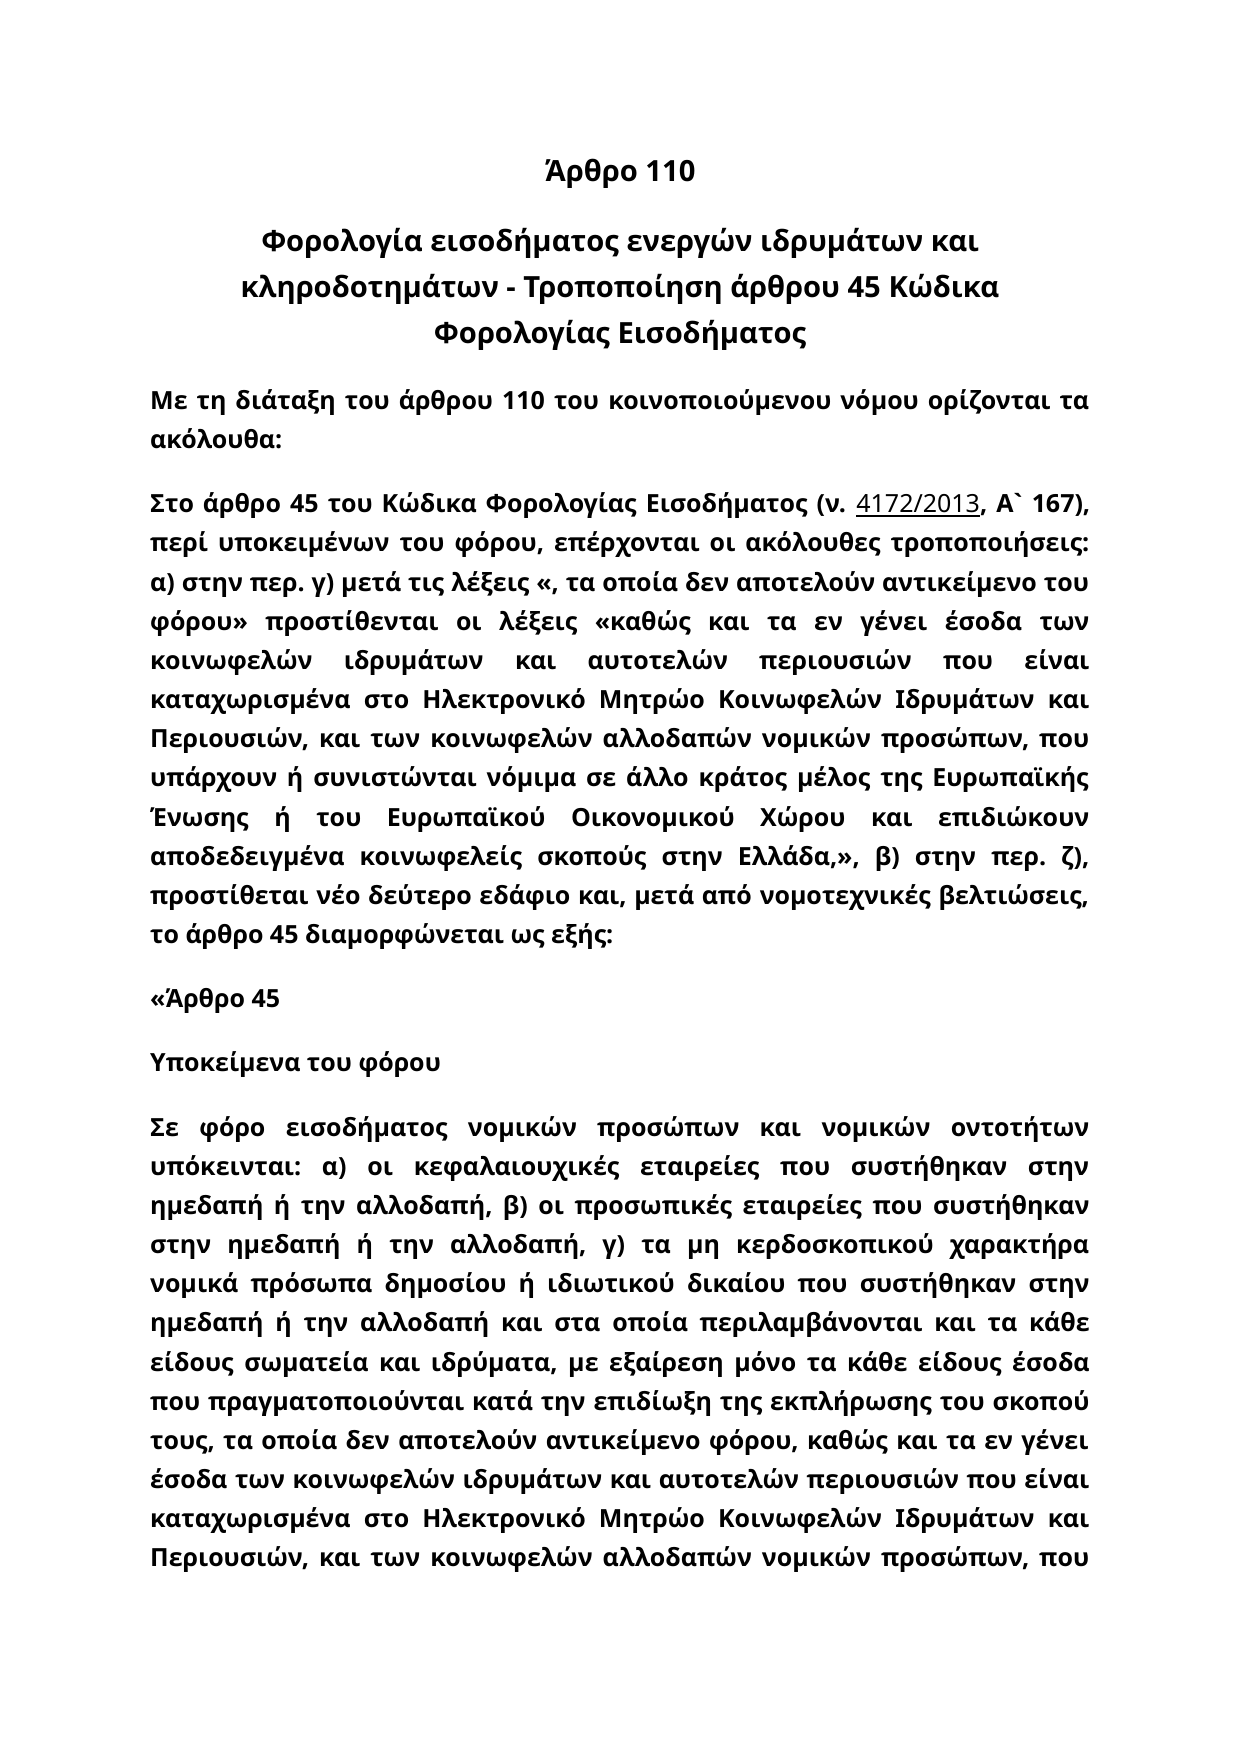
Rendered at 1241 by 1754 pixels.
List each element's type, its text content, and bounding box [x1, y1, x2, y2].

text Σε φόρο εισοδήματος νομικών προσώπων και νομικών οντοτήτων υπόκεινται: α) οι κεφαλαιουχικές εταιρείες που συστήθηκαν στην ημεδαπή ή την αλλοδαπή, β) οι προσωπικές εταιρείες που συστήθηκαν στην ημεδαπή ή την αλλοδαπή, γ) τα μη κερδοσκοπικού χαρακτήρα νομικά πρόσωπα δημοσίου ή ιδιωτικού δικαίου που συστήθηκαν στην ημεδαπή ή την αλλοδαπή και στα οποία περιλαμβάνονται και τα κάθε είδους σωματεία και ιδρύματα, με εξαίρεση μόνο τα κάθε είδους έσοδα που πραγματοποιούνται κατά την επιδίωξη της εκπλήρωσης του σκοπού τους, τα οποία δεν αποτελούν αντικείμενο φόρου, καθώς και τα εν γένει έσοδα των κοινωφελών ιδρυμάτων και αυτοτελών περιουσιών που είναι καταχωρισμένα στο Ηλεκτρονικό Μητρώο Κοινωφελών Ιδρυμάτων και Περιουσιών, και των κοινωφελών αλλοδαπών νομικών προσώπων, που [150, 1109, 1090, 1574]
text Υποκείμενα του φόρου [150, 1045, 1090, 1079]
text «Άρθρο 45 [150, 981, 1090, 1015]
text Με τη διάταξη του άρθρου 110 του κοινοποιούμενου νόμου ορίζονται τα ακόλουθα: [150, 382, 1090, 456]
subtitle Φορολογία εισοδήματος ενεργών ιδρυμάτων και κληροδοτημάτων - Τροποποίηση άρθρου 45 Κώδικα Φορολογίας Εισοδήματος [150, 221, 1090, 352]
text Στο άρθρο 45 του Κώδικα Φορολογίας Εισοδήματος (ν. 4172/2013, Α` 167), περί υποκειμένων του φόρου, επέρχονται οι ακόλουθες τροποποιήσεις: α) στην περ. γ) μετά τις λέξεις «, τα οποία δεν αποτελούν αντικείμενο του φόρου» προστίθενται οι λέξεις «καθώς και τα εν γένει έσοδα των κοινωφελών ιδρυμάτων και αυτοτελών περιουσιών που είναι καταχωρισμένα στο Ηλεκτρονικό Μητρώο Κοινωφελών Ιδρυμάτων και Περιουσιών, και των κοινωφελών αλλοδαπών νομικών προσώπων, που υπάρχουν ή συνιστώνται νόμιμα σε άλλο κράτος μέλος της Ευρωπαϊκής Ένωσης ή του Ευρωπαϊκού Οικονομικού Χώρου και επιδιώκουν αποδεδειγμένα κοινωφελείς σκοπούς στην Ελλάδα,», β) στην περ. ζ), προστίθεται νέο δεύτερο εδάφιο και, μετά από νομοτεχνικές βελτιώσεις, το άρθρο 45 διαμορφώνεται ως εξής: [150, 486, 1090, 951]
subtitle Άρθρο 110 [150, 150, 1090, 190]
